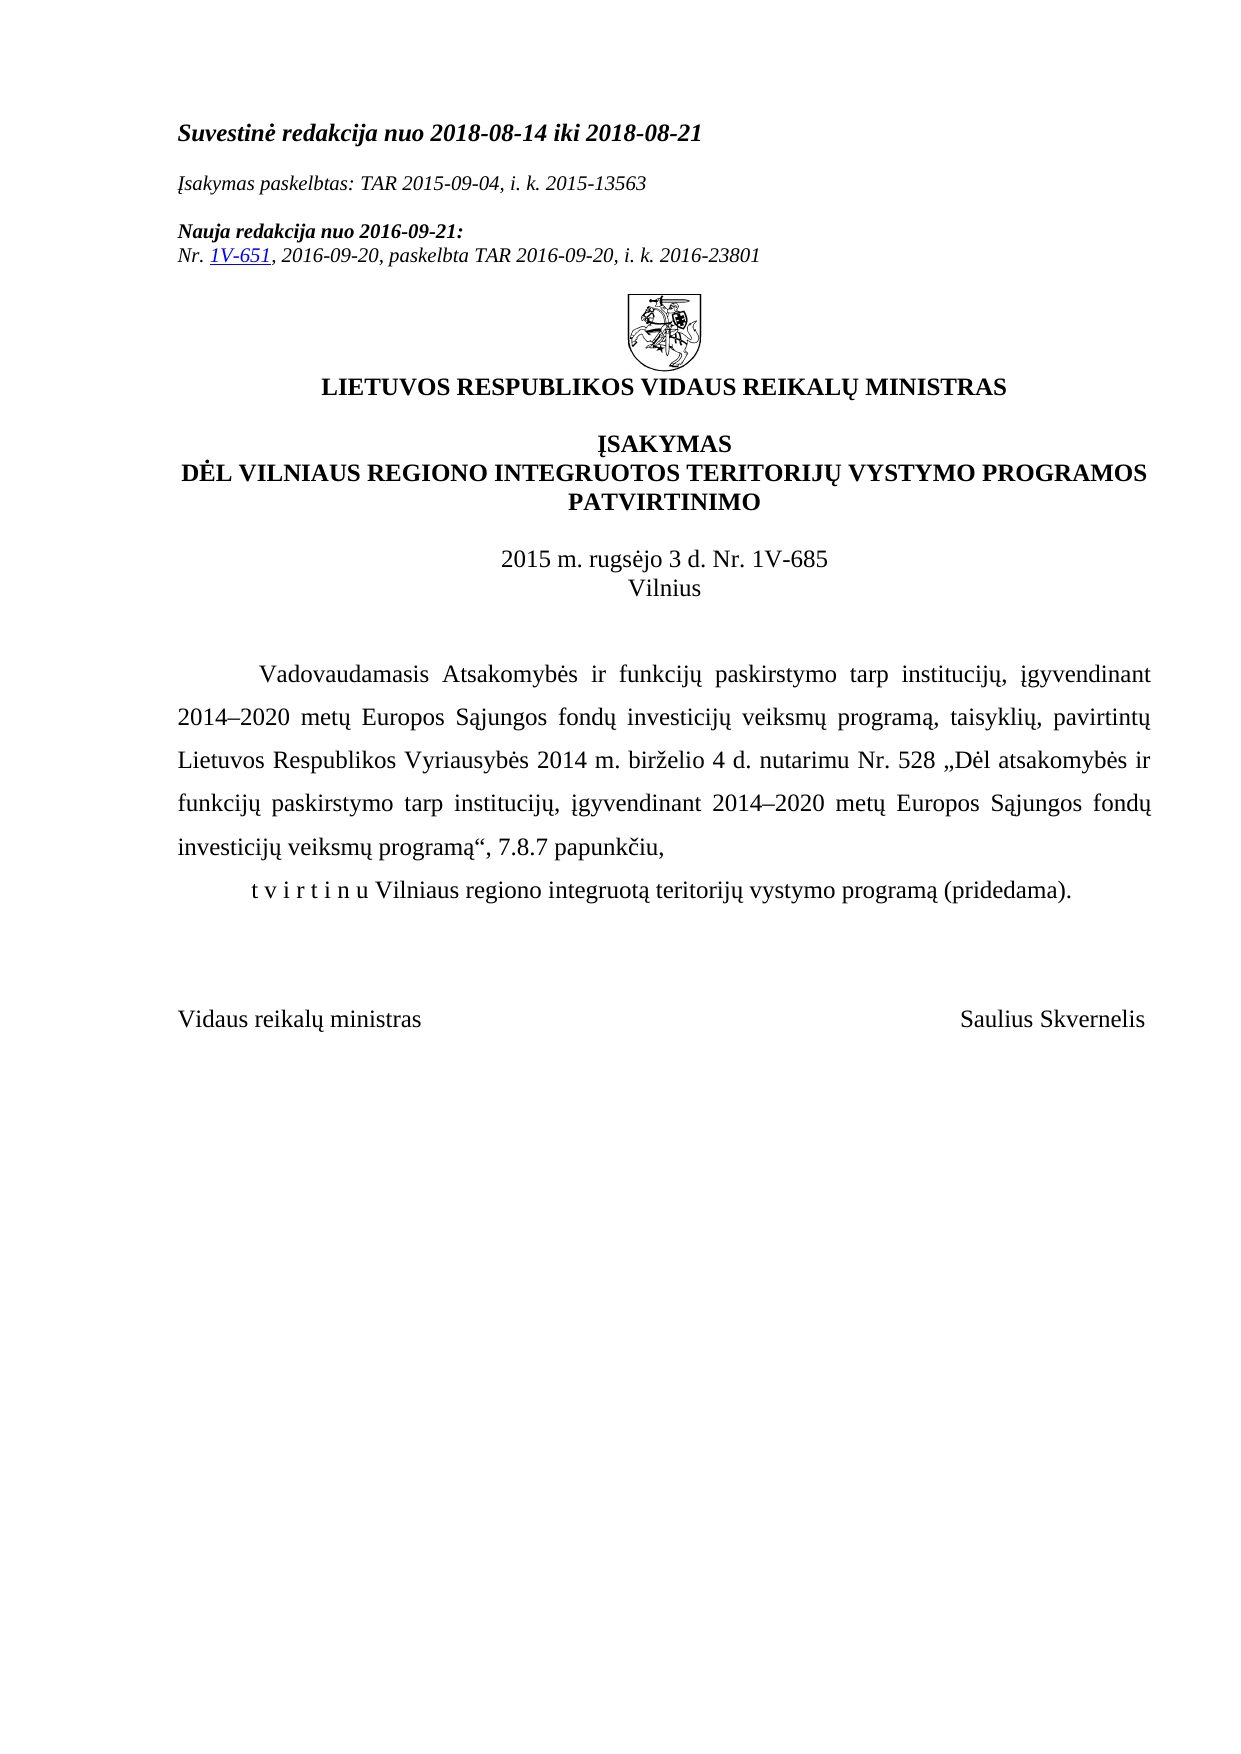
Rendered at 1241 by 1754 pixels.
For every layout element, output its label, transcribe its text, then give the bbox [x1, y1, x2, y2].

text Vilnius [177, 573, 1152, 602]
text LIETUVOS RESPUBLIKOS VIDAUS REIKALŲ MINISTRAS [177, 372, 1152, 400]
text Suvestinė redakcija nuo 2018-08-14 iki 2018-08-21 [177, 118, 1152, 147]
text ĮSAKYMAS [177, 429, 1152, 458]
text Vadovaudamasis Atsakomybės ir funkcijų paskirstymo tarp institucijų, įgyvendinant 2014–2020 metų Europos Sąjungos fondų investicijų veiksmų programą, taisyklių, pavirtintų Lietuvos Respublikos Vyriausybės 2014 m. birželio 4 d. nutarimu Nr. 528 „Dėl atsakomybės ir funkcijų paskirstymo tarp institucijų, įgyvendinant 2014–2020 metų Europos Sąjungos fondų investicijų veiksmų programą“, 7.8.7 papunkčiu, [177, 659, 1152, 860]
text 2015 m. rugsėjo 3 d. Nr. 1V-685 [177, 544, 1152, 573]
text Įsakymas paskelbtas: TAR 2015-09-04, i. k. 2015-13563 [177, 171, 1152, 195]
text Nr. 1V-651, 2016-09-20, paskelbta TAR 2016-09-20, i. k. 2016-23801 [177, 243, 1152, 267]
text Nauja redakcija nuo 2016-09-21: [177, 219, 1152, 243]
text t v i r t i n u Vilniaus regiono integruotą teritorijų vystymo programą (pridedama). [177, 875, 1152, 903]
text DĖL VILNIAUS REGIONO INTEGRUOTOS TERITORIJŲ VYSTYMO PROGRAMOS PATVIRTINIMO [177, 458, 1152, 515]
text Vidaus reikalų ministras Saulius Skvernelis [177, 1004, 1152, 1033]
